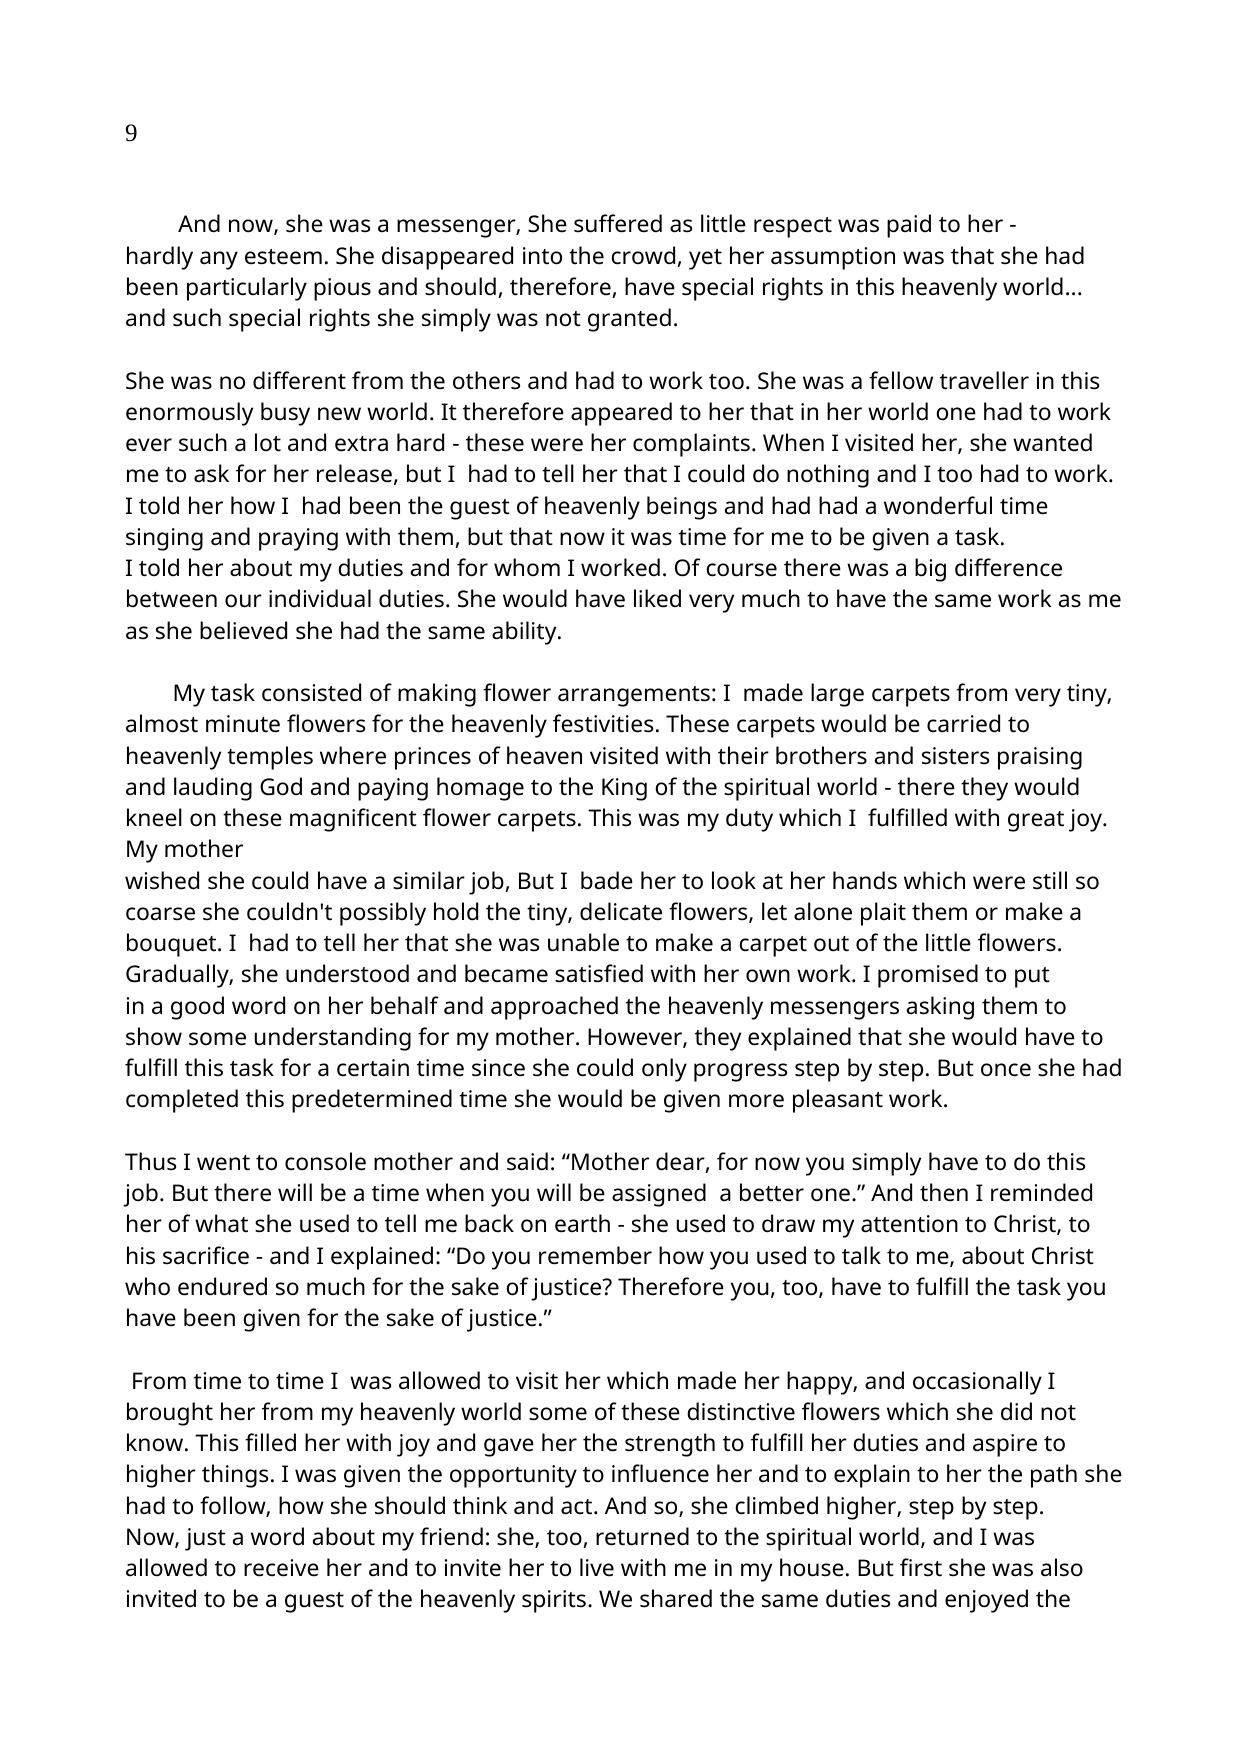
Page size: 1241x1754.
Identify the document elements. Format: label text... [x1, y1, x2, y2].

text From time to time I was allowed to visit her which made her happy, and occasionally I [125, 1364, 1123, 1396]
text wished she could have a similar job, But I bade her to look at her hands which were still so coarse she couldn't possibly hold the tiny, delicate flowers, let alone plait them or make a bouquet. I had to tell her that she was unable to make a carpet out of the little flowers. Gradually, she understood and became satisfied with her own work. I promised to put [125, 864, 1123, 989]
text And now, she was a messenger, She suffered as little respect was paid to her - [125, 208, 1123, 239]
text brought her from my heavenly world some of these distinctive flowers which she did not know. This filled her with joy and gave her the strength to fulfill her duties and aspire to higher things. I was given the opportunity to influence her and to explain to her the path she had to follow, how she should think and act. And so, she climbed higher, step by step. [125, 1396, 1123, 1521]
text She was no different from the others and had to work too. She was a fellow traveller in this enormously busy new world. It therefore appeared to her that in her world one had to work ever such a lot and extra hard - these were her complaints. When I visited her, she wanted me to ask for her release, but I had to tell her that I could do nothing and I too had to work. I told her how I had been the guest of heavenly beings and had had a wonderful time singing and praying with them, but that now it was time for me to be given a task. [125, 364, 1123, 552]
text in a good word on her behalf and approached the heavenly messengers asking them to show some understanding for my mother. However, they explained that she would have to fulfill this task for a certain time since she could only progress step by step. But once she had completed this predetermined time she would be given more pleasant work. [125, 989, 1123, 1114]
text I told her about my duties and for whom I worked. Of course there was a big difference between our individual duties. She would have liked very much to have the same work as me as she believed she had the same ability. [125, 552, 1123, 646]
text Thus I went to console mother and said: “Mother dear, for now you simply have to do this job. But there will be a time when you will be assigned a better one.” And then I reminded her of what she used to tell me back on earth - she used to draw my attention to Christ, to his sacrifice - and I explained: “Do you remember how you used to talk to me, about Christ who endured so much for the sake of justice? Therefore you, too, have to fulfill the task you have been given for the sake of justice.” [125, 1146, 1123, 1333]
text Now, just a word about my friend: she, too, returned to the spiritual world, and I was allowed to receive her and to invite her to live with me in my house. But first she was also invited to be a guest of the heavenly spirits. We shared the same duties and enjoyed the [125, 1521, 1123, 1614]
text My task consisted of making flower arrangements: I made large carpets from very tiny, almost minute flowers for the heavenly festivities. These carpets would be carried to heavenly temples where princes of heaven visited with their brothers and sisters praising and lauding God and paying homage to the King of the spiritual world - there they would kneel on these magnificent flower carpets. This was my duty which I fulfilled with great joy. My mother [125, 677, 1123, 864]
text hardly any esteem. She disappeared into the crowd, yet her assumption was that she had been particularly pious and should, therefore, have special rights in this heavenly world... and such special rights she simply was not granted. [125, 239, 1123, 333]
